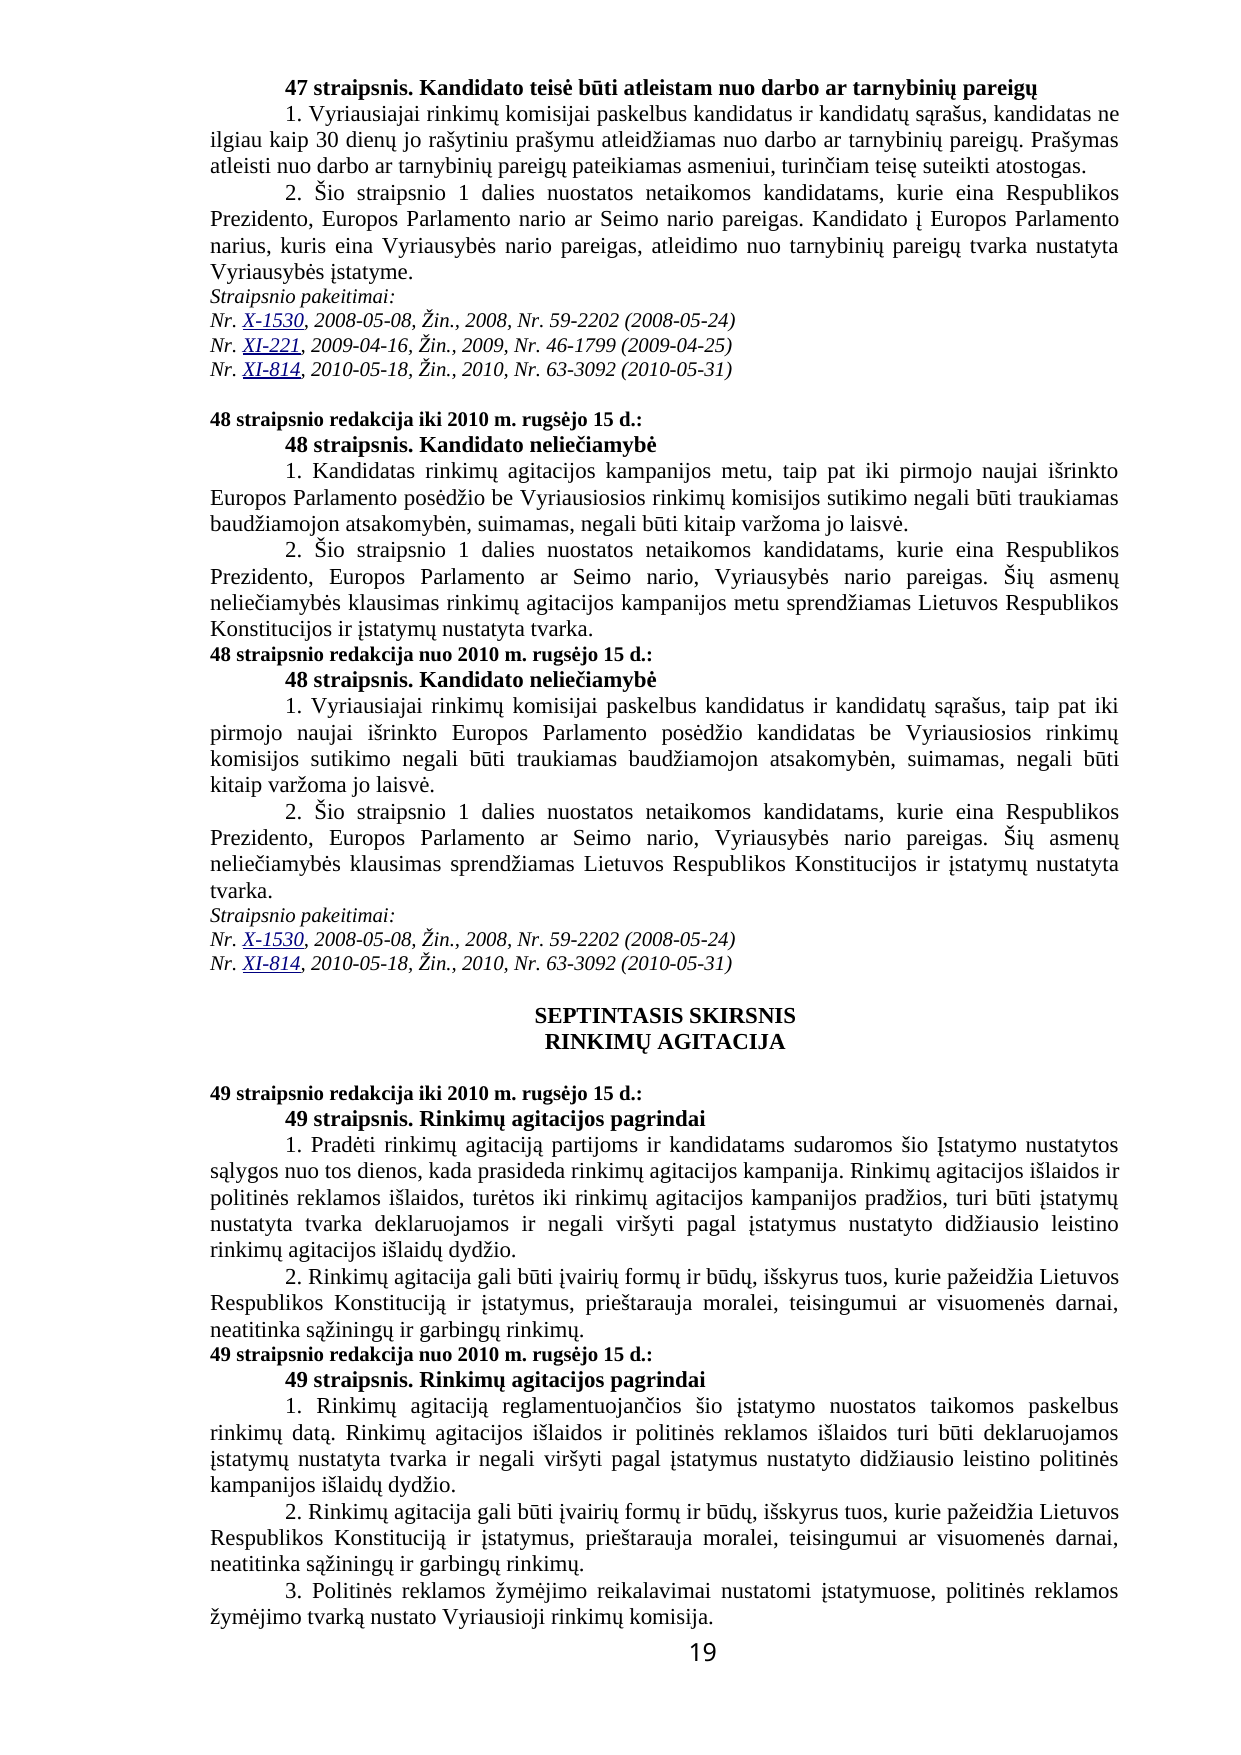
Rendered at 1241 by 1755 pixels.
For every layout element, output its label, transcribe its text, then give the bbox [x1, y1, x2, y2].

text 48 straipsnio redakcija nuo 2010 m. rugsėjo 15 d.: [210, 642, 1120, 666]
text SEPTINTASIS SKIRSNIS [210, 1002, 1120, 1028]
text Nr. XI-814, 2010-05-18, Žin., 2010, Nr. 63-3092 (2010-05-31) [210, 357, 1120, 381]
text 2. Šio straipsnio 1 dalies nuostatos netaikomos kandidatams, kurie eina Respublikos Prezidento, Europos Parlamento nario ar Seimo nario pareigas. Kandidato į Europos Parlamento narius, kuris eina Vyriausybės nario pareigas, atleidimo nuo tarnybinių pareigų tvarka nustatyta Vyriausybės įstatyme. [210, 179, 1120, 284]
text 48 straipsnio redakcija iki 2010 m. rugsėjo 15 d.: [210, 407, 1120, 431]
text 2. Rinkimų agitacija gali būti įvairių formų ir būdų, išskyrus tuos, kurie pažeidžia Lietuvos Respublikos Konstituciją ir įstatymus, prieštarauja moralei, teisingumui ar visuomenės darnai, neatitinka sąžiningų ir garbingų rinkimų. [210, 1263, 1120, 1342]
text 3. Politinės reklamos žymėjimo reikalavimai nustatomi įstatymuose, politinės reklamos žymėjimo tvarką nustato Vyriausioji rinkimų komisija. [210, 1577, 1120, 1629]
text 48 straipsnis. Kandidato neliečiamybė [210, 431, 1120, 457]
text 49 straipsnis. Rinkimų agitacijos pagrindai [210, 1105, 1120, 1131]
text 1. Kandidatas rinkimų agitacijos kampanijos metu, taip pat iki pirmojo naujai išrinkto Europos Parlamento posėdžio be Vyriausiosios rinkimų komisijos sutikimo negali būti traukiamas baudžiamojon atsakomybėn, suimamas, negali būti kitaip varžoma jo laisvė. [210, 457, 1120, 536]
text 1. Rinkimų agitaciją reglamentuojančios šio įstatymo nuostatos taikomos paskelbus rinkimų datą. Rinkimų agitacijos išlaidos ir politinės reklamos išlaidos turi būti deklaruojamos įstatymų nustatyta tvarka ir negali viršyti pagal įstatymus nustatyto didžiausio leistino politinės kampanijos išlaidų dydžio. [210, 1392, 1120, 1498]
text Straipsnio pakeitimai: [210, 284, 1120, 308]
text Straipsnio pakeitimai: [210, 903, 1120, 927]
text Nr. X-1530, 2008-05-08, Žin., 2008, Nr. 59-2202 (2008-05-24) [210, 927, 1120, 951]
text Nr. XI-814, 2010-05-18, Žin., 2010, Nr. 63-3092 (2010-05-31) [210, 951, 1120, 975]
text 2. Šio straipsnio 1 dalies nuostatos netaikomos kandidatams, kurie eina Respublikos Prezidento, Europos Parlamento ar Seimo nario, Vyriausybės nario pareigas. Šių asmenų neliečiamybės klausimas sprendžiamas Lietuvos Respublikos Konstitucijos ir įstatymų nustatyta tvarka. [210, 798, 1120, 903]
text 1. Pradėti rinkimų agitaciją partijoms ir kandidatams sudaromos šio Įstatymo nustatytos sąlygos nuo tos dienos, kada prasideda rinkimų agitacijos kampanija. Rinkimų agitacijos išlaidos ir politinės reklamos išlaidos, turėtos iki rinkimų agitacijos kampanijos pradžios, turi būti įstatymų nustatyta tvarka deklaruojamos ir negali viršyti pagal įstatymus nustatyto didžiausio leistino rinkimų agitacijos išlaidų dydžio. [210, 1131, 1120, 1263]
text 49 straipsnis. Rinkimų agitacijos pagrindai [210, 1366, 1120, 1392]
text Nr. XI-221, 2009-04-16, Žin., 2009, Nr. 46-1799 (2009-04-25) [210, 332, 1120, 357]
text 2. Rinkimų agitacija gali būti įvairių formų ir būdų, išskyrus tuos, kurie pažeidžia Lietuvos Respublikos Konstituciją ir įstatymus, prieštarauja moralei, teisingumui ar visuomenės darnai, neatitinka sąžiningų ir garbingų rinkimų. [210, 1498, 1120, 1577]
text 2. Šio straipsnio 1 dalies nuostatos netaikomos kandidatams, kurie eina Respublikos Prezidento, Europos Parlamento ar Seimo nario, Vyriausybės nario pareigas. Šių asmenų neliečiamybės klausimas rinkimų agitacijos kampanijos metu sprendžiamas Lietuvos Respublikos Konstitucijos ir įstatymų nustatyta tvarka. [210, 536, 1120, 642]
text 1. Vyriausiajai rinkimų komisijai paskelbus kandidatus ir kandidatų sąrašus, taip pat iki pirmojo naujai išrinkto Europos Parlamento posėdžio kandidatas be Vyriausiosios rinkimų komisijos sutikimo negali būti traukiamas baudžiamojon atsakomybėn, suimamas, negali būti kitaip varžoma jo laisvė. [210, 692, 1120, 798]
text 49 straipsnio redakcija nuo 2010 m. rugsėjo 15 d.: [210, 1342, 1120, 1366]
text 47 straipsnis. Kandidato teisė būti atleistam nuo darbo ar tarnybinių pareigų [210, 73, 1120, 100]
text Nr. X-1530, 2008-05-08, Žin., 2008, Nr. 59-2202 (2008-05-24) [210, 308, 1120, 332]
text 48 straipsnis. Kandidato neliečiamybė [210, 666, 1120, 692]
text 49 straipsnio redakcija iki 2010 m. rugsėjo 15 d.: [210, 1081, 1120, 1105]
text 1. Vyriausiajai rinkimų komisijai paskelbus kandidatus ir kandidatų sąrašus, kandidatas ne ilgiau kaip 30 dienų jo rašytiniu prašymu atleidžiamas nuo darbo ar tarnybinių pareigų. Prašymas atleisti nuo darbo ar tarnybinių pareigų pateikiamas asmeniui, turinčiam teisę suteikti atostogas. [210, 100, 1120, 179]
text RINKIMŲ AGITACIJA [210, 1028, 1120, 1054]
